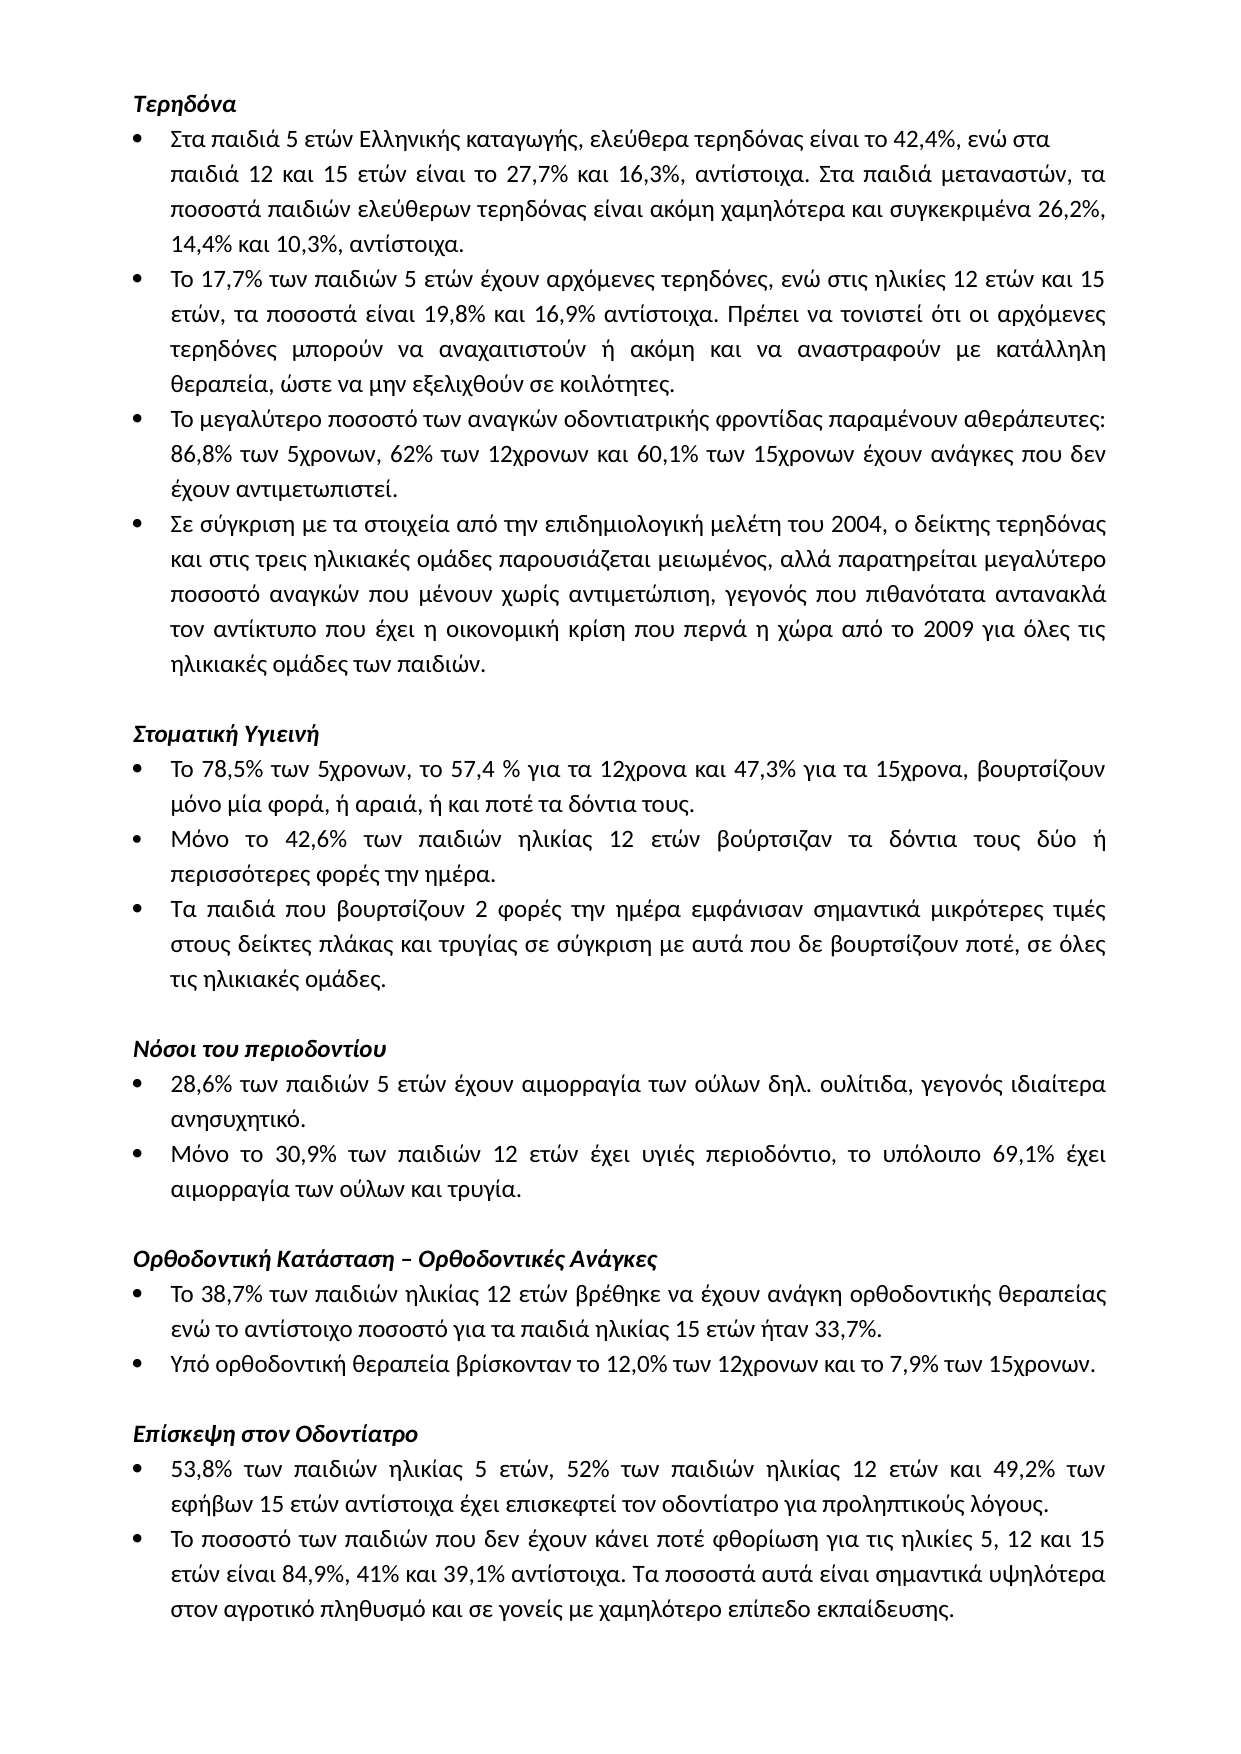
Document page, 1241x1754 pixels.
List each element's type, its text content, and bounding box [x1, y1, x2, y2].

list Το 78,5% των 5χρονων, το 57,4 % για τα 12χρονα και 47,3% για τα 15χρονα, βουρτσίζουν μόνο μία φορά, ή αραιά, ή και ποτέ τα δόντια τους. [133, 754, 1107, 819]
list 28,6% των παιδιών 5 ετών έχουν αιμορραγία των ούλων δηλ. ουλίτιδα, γεγονός ιδιαίτερα ανησυχητικό. [133, 1069, 1107, 1134]
list Το 17,7% των παιδιών 5 ετών έχουν αρχόμενες τερηδόνες, ενώ στις ηλικίες 12 ετών και 15 ετών, τα ποσοστά είναι 19,8% και 16,9% αντίστοιχα. Πρέπει να τονιστεί ότι οι αρχόμενες τερηδόνες μπορούν να αναχαιτιστούν ή ακόμη και να αναστραφούν με κατάλληλη θεραπεία, ώστε να μην εξελιχθούν σε κοιλότητες. [133, 264, 1107, 399]
text Τερηδόνα [133, 89, 1107, 119]
list 53,8% των παιδιών ηλικίας 5 ετών, 52% των παιδιών ηλικίας 12 ετών και 49,2% των εφήβων 15 ετών αντίστοιχα έχει επισκεφτεί τον οδοντίατρο για προληπτικούς λόγους. [133, 1454, 1107, 1519]
list Τα παιδιά που βουρτσίζουν 2 φορές την ημέρα εμφάνισαν σημαντικά μικρότερες τιμές στους δείκτες πλάκας και τρυγίας σε σύγκριση με αυτά που δε βουρτσίζουν ποτέ, σε όλες τις ηλικιακές ομάδες. [133, 894, 1107, 994]
text Νόσοι του περιοδοντίου [133, 1034, 1107, 1064]
list Μόνο το 42,6% των παιδιών ηλικίας 12 ετών βούρτσιζαν τα δόντια τους δύο ή περισσότερες φορές την ημέρα. [133, 824, 1107, 889]
text Στοματική Υγιεινή [133, 719, 1107, 749]
list Το μεγαλύτερο ποσοστό των αναγκών οδοντιατρικής φροντίδας παραμένουν αθεράπευτες: 86,8% των 5χρονων, 62% των 12χρονων και 60,1% των 15χρονων έχουν ανάγκες που δεν έχουν αντιμετωπιστεί. [133, 404, 1107, 504]
list Το 38,7% των παιδιών ηλικίας 12 ετών βρέθηκε να έχουν ανάγκη ορθοδοντικής θεραπείας ενώ το αντίστοιχο ποσοστό για τα παιδιά ηλικίας 15 ετών ήταν 33,7%. [133, 1279, 1107, 1344]
text Επίσκεψη στον Οδοντίατρο [133, 1419, 1107, 1449]
list Στα παιδιά 5 ετών Ελληνικής καταγωγής, ελεύθερα τερηδόνας είναι το 42,4%, ενώ στα [133, 124, 1107, 154]
list Σε σύγκριση με τα στοιχεία από την επιδημιολογική μελέτη του 2004, ο δείκτης τερηδόνας και στις τρεις ηλικιακές ομάδες παρουσιάζεται μειωμένος, αλλά παρατηρείται μεγαλύτερο ποσοστό αναγκών που μένουν χωρίς αντιμετώπιση, γεγονός που πιθανότατα αντανακλά τον αντίκτυπο που έχει η οικονομική κρίση που περνά η χώρα από το 2009 για όλες τις ηλικιακές ομάδες των παιδιών. [133, 509, 1107, 679]
list Το ποσοστό των παιδιών που δεν έχουν κάνει ποτέ φθορίωση για τις ηλικίες 5, 12 και 15 ετών είναι 84,9%, 41% και 39,1% αντίστοιχα. Τα ποσοστά αυτά είναι σημαντικά υψηλότερα στον αγροτικό πληθυσμό και σε γονείς με χαμηλότερο επίπεδο εκπαίδευσης. [133, 1524, 1107, 1624]
text Ορθοδοντική Κατάσταση – Ορθοδοντικές Ανάγκες [133, 1244, 1107, 1274]
list Μόνο το 30,9% των παιδιών 12 ετών έχει υγιές περιοδόντιο, το υπόλοιπο 69,1% έχει αιμορραγία των ούλων και τρυγία. [133, 1139, 1107, 1204]
list παιδιά 12 και 15 ετών είναι το 27,7% και 16,3%, αντίστοιχα. Στα παιδιά μεταναστών, τα ποσοστά παιδιών ελεύθερων τερηδόνας είναι ακόμη χαμηλότερα και συγκεκριμένα 26,2%, 14,4% και 10,3%, αντίστοιχα. [170, 159, 1107, 259]
list Υπό ορθοδοντική θεραπεία βρίσκονταν το 12,0% των 12χρονων και το 7,9% των 15χρονων. [133, 1349, 1107, 1379]
